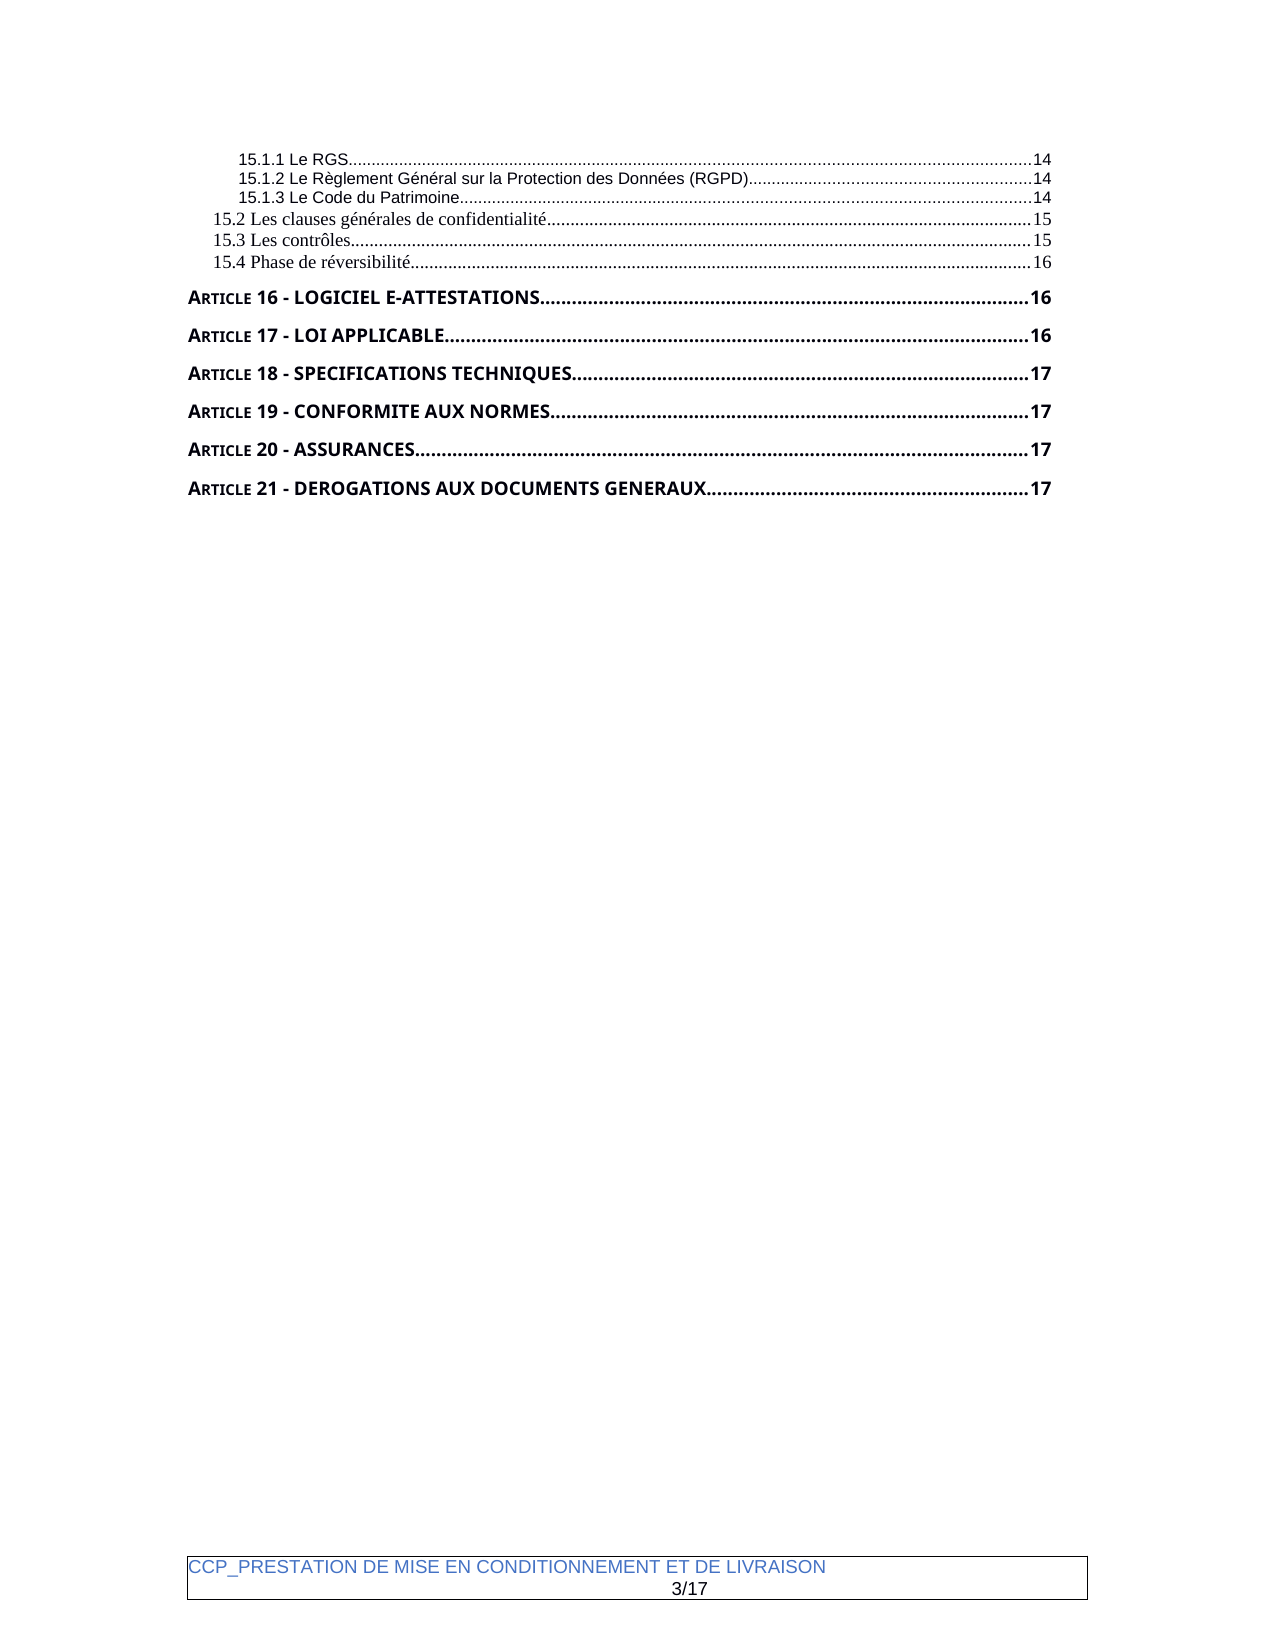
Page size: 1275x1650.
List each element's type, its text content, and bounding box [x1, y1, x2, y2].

text 15.4 Phase de réversibilité 16 [213, 251, 1087, 272]
text Article 19 - CONFORMITE AUX NORMES 17 [188, 399, 1087, 424]
text 15.2 Les clauses générales de confidentialité 15 [213, 207, 1087, 229]
text Article 20 - ASSURANCES 17 [188, 437, 1087, 462]
text Article 18 - SPECIFICATIONS TECHNIQUES 17 [188, 361, 1087, 386]
text 15.1.3 Le Code du Patrimoine 14 [238, 188, 1087, 207]
text Article 16 - LOGICIEL E-ATTESTATIONS 16 [188, 285, 1087, 310]
text 15.3 Les contrôles 15 [213, 229, 1087, 251]
text Article 21 - DEROGATIONS AUX DOCUMENTS GENERAUX 17 [188, 475, 1087, 500]
text Article 17 - LOI APPLICABLE 16 [188, 323, 1087, 348]
text 15.1.1 Le RGS 14 [238, 150, 1087, 169]
text 15.1.2 Le Règlement Général sur la Protection des Données (RGPD) 14 [238, 169, 1087, 188]
